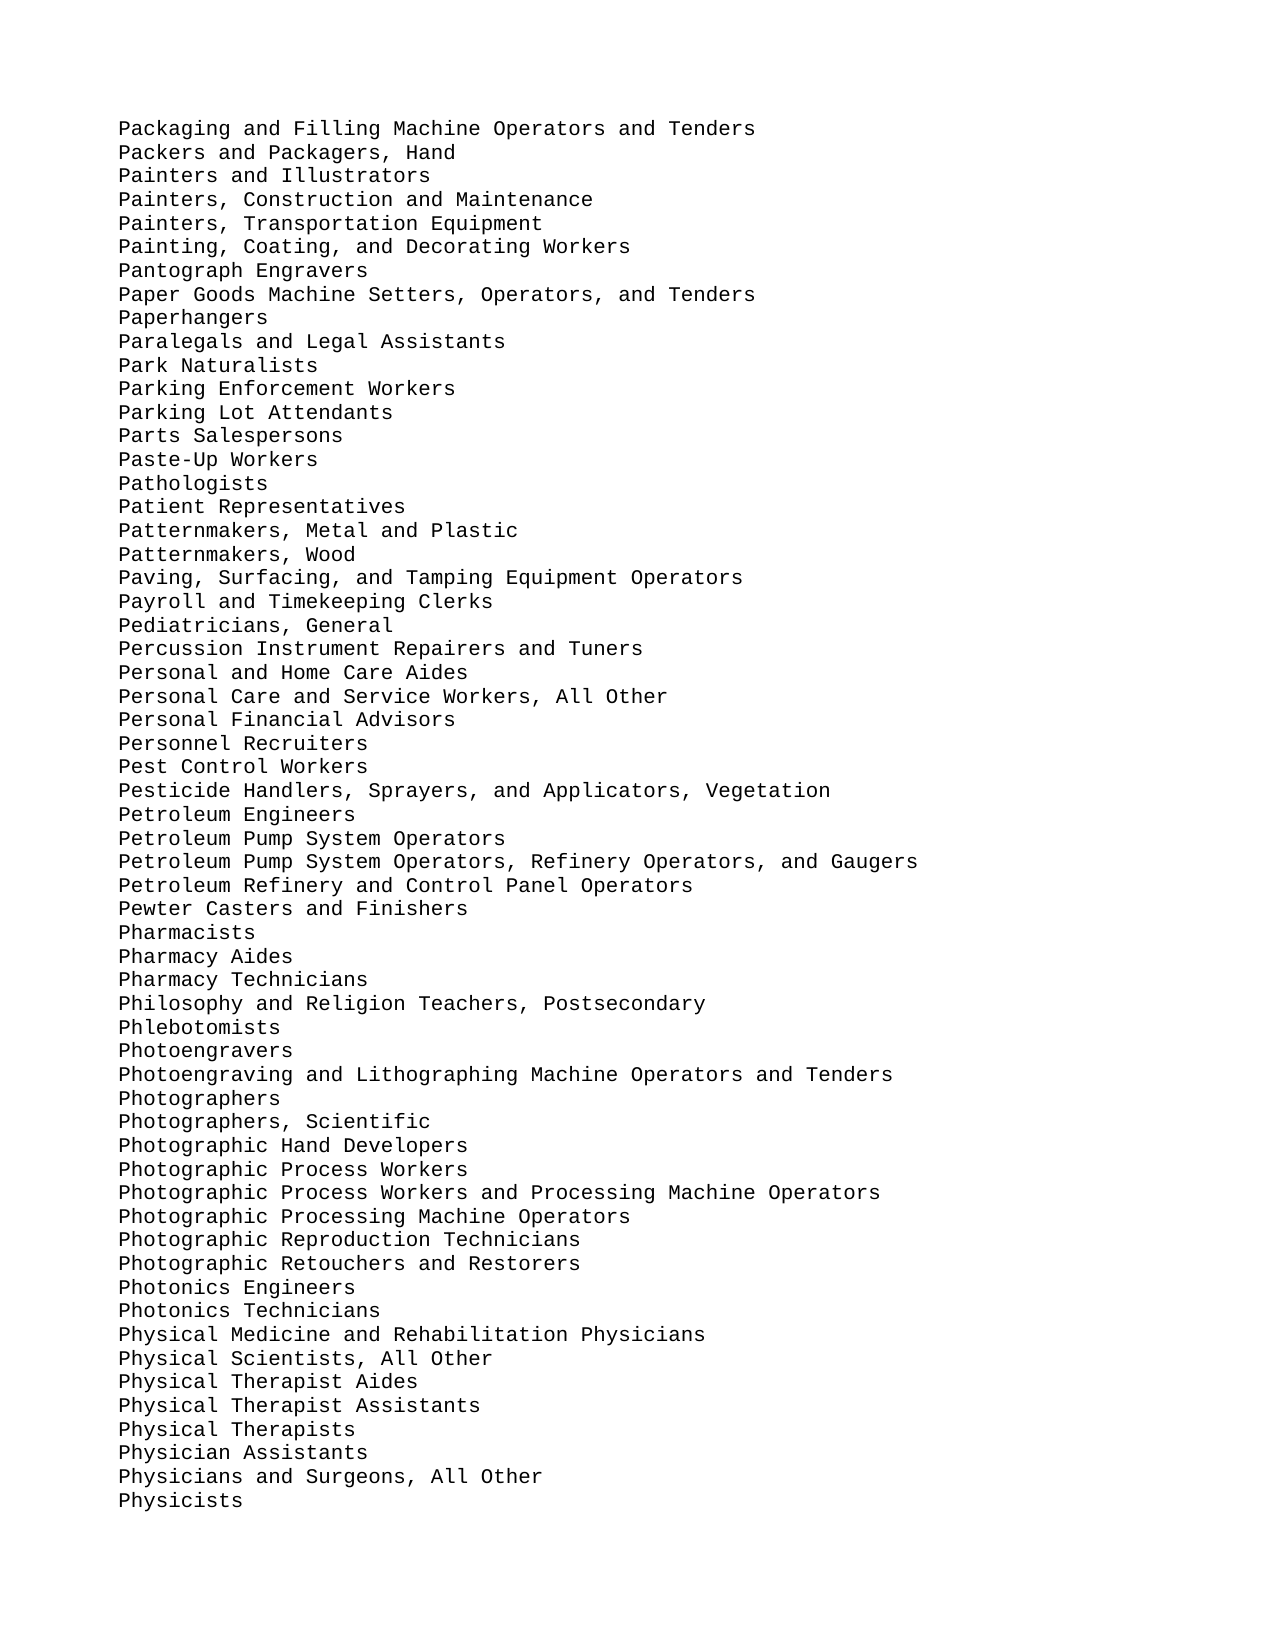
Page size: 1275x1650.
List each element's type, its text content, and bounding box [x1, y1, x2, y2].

text Pharmacists [118, 922, 1157, 946]
text Park Naturalists [118, 354, 1157, 378]
text Photographic Hand Developers [118, 1135, 1157, 1158]
text Petroleum Pump System Operators [118, 827, 1157, 851]
text Paper Goods Machine Setters, Operators, and Tenders [118, 284, 1157, 307]
text Percussion Instrument Repairers and Tuners [118, 638, 1157, 662]
text Photographers, Scientific [118, 1111, 1157, 1135]
text Physical Therapist Aides [118, 1371, 1157, 1395]
text Paralegals and Legal Assistants [118, 331, 1157, 354]
text Payroll and Timekeeping Clerks [118, 591, 1157, 615]
text Photoengraving and Lithographing Machine Operators and Tenders [118, 1064, 1157, 1088]
text Personal Care and Service Workers, All Other [118, 686, 1157, 709]
text Paperhangers [118, 307, 1157, 331]
text Painters, Construction and Maintenance [118, 189, 1157, 213]
text Physician Assistants [118, 1442, 1157, 1466]
text Physical Scientists, All Other [118, 1348, 1157, 1371]
text Pathologists [118, 473, 1157, 496]
text Pharmacy Aides [118, 946, 1157, 969]
text Photographic Retouchers and Restorers [118, 1253, 1157, 1277]
text Physicists [118, 1489, 1157, 1513]
text Pest Control Workers [118, 757, 1157, 780]
text Petroleum Pump System Operators, Refinery Operators, and Gaugers [118, 851, 1157, 875]
text Phlebotomists [118, 1017, 1157, 1040]
text Painters, Transportation Equipment [118, 213, 1157, 236]
text Personnel Recruiters [118, 733, 1157, 757]
text Pesticide Handlers, Sprayers, and Applicators, Vegetation [118, 780, 1157, 804]
text Packers and Packagers, Hand [118, 142, 1157, 165]
text Paste-Up Workers [118, 449, 1157, 473]
text Pharmacy Technicians [118, 969, 1157, 993]
text Pantograph Engravers [118, 260, 1157, 284]
text Photonics Engineers [118, 1277, 1157, 1300]
text Photoengravers [118, 1040, 1157, 1064]
text Patient Representatives [118, 496, 1157, 520]
text Physical Therapists [118, 1419, 1157, 1442]
text Physicians and Surgeons, All Other [118, 1466, 1157, 1489]
text Personal and Home Care Aides [118, 662, 1157, 686]
text Paving, Surfacing, and Tamping Equipment Operators [118, 567, 1157, 591]
text Philosophy and Religion Teachers, Postsecondary [118, 993, 1157, 1017]
text Packaging and Filling Machine Operators and Tenders [118, 118, 1157, 142]
text Petroleum Refinery and Control Panel Operators [118, 875, 1157, 898]
text Painters and Illustrators [118, 165, 1157, 189]
text Painting, Coating, and Decorating Workers [118, 236, 1157, 260]
text Patternmakers, Metal and Plastic [118, 520, 1157, 544]
text Petroleum Engineers [118, 804, 1157, 827]
text Physical Medicine and Rehabilitation Physicians [118, 1324, 1157, 1348]
text Photographic Process Workers and Processing Machine Operators [118, 1182, 1157, 1206]
text Photographic Processing Machine Operators [118, 1206, 1157, 1229]
text Parts Salespersons [118, 426, 1157, 449]
text Parking Lot Attendants [118, 402, 1157, 426]
text Physical Therapist Assistants [118, 1395, 1157, 1419]
text Patternmakers, Wood [118, 544, 1157, 567]
text Photonics Technicians [118, 1300, 1157, 1324]
text Personal Financial Advisors [118, 709, 1157, 733]
text Photographic Process Workers [118, 1158, 1157, 1182]
text Photographers [118, 1088, 1157, 1111]
text Pediatricians, General [118, 615, 1157, 638]
text Photographic Reproduction Technicians [118, 1229, 1157, 1253]
text Pewter Casters and Finishers [118, 898, 1157, 922]
text Parking Enforcement Workers [118, 378, 1157, 402]
